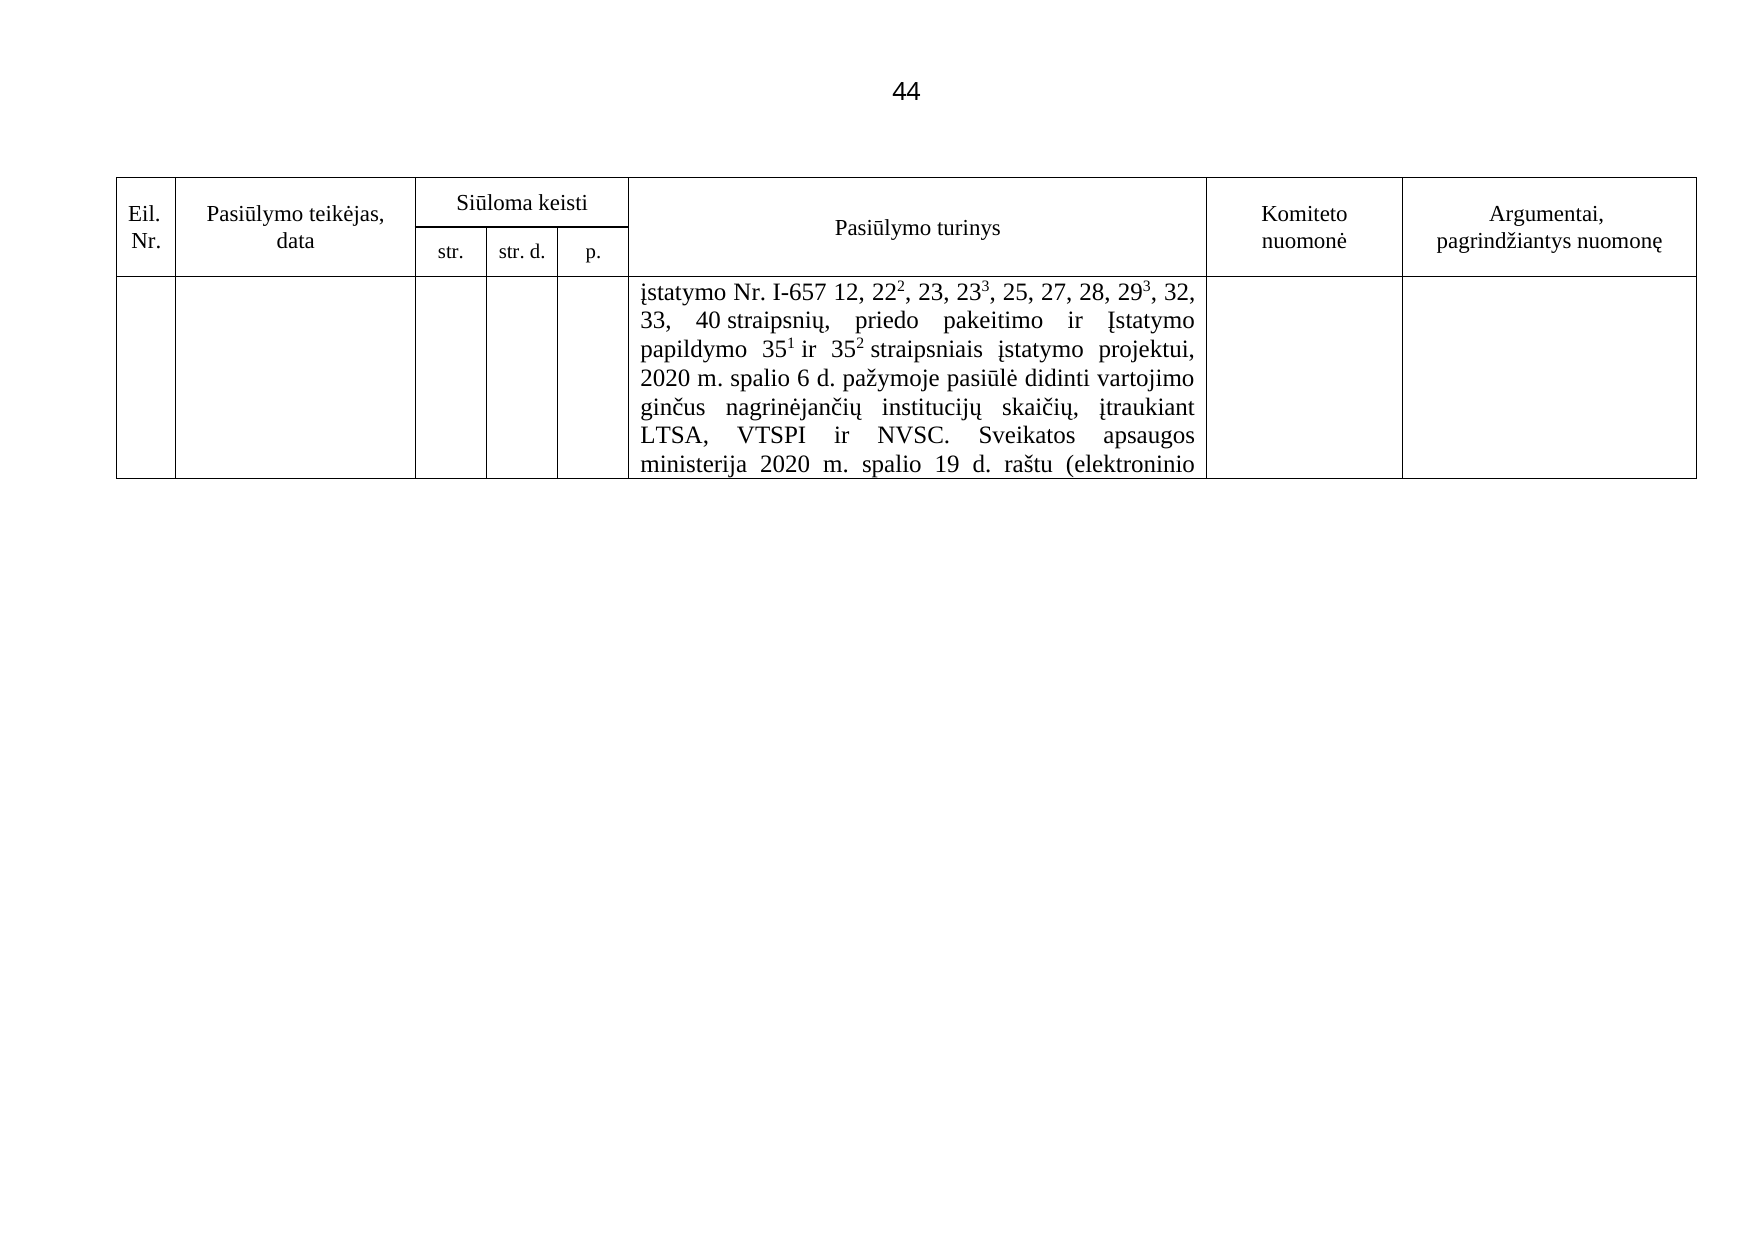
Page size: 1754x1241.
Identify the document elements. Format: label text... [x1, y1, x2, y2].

table_header Siūloma keisti [416, 178, 628, 226]
table_cell [1207, 277, 1402, 478]
table_cell [487, 277, 557, 478]
table_cell str. d. [487, 228, 557, 276]
table_cell p. [558, 228, 628, 276]
table_cell [176, 277, 415, 478]
table_cell [117, 277, 175, 478]
table_header Eil. Nr. [117, 178, 175, 276]
table_header Pasiūlymo turinys [629, 178, 1206, 276]
table_cell [1403, 277, 1696, 478]
table_cell [558, 277, 628, 478]
table_cell [416, 277, 486, 478]
table_header Argumentai, pagrindžiantys nuomonę [1403, 178, 1696, 276]
table_header Pasiūlymo teikėjas, data [176, 178, 415, 276]
table_cell įstatymo Nr. I-657 12, 222, 23, 233, 25, 27, 28, 293, 32, 33, 40 straipsnių, priedo pakeitimo ir Įstatymo papildymo 351 ir 352 straipsniais įstatymo projektui, 2020 m. spalio 6 d. pažymoje pasiūlė didinti vartojimo ginčus nagrinėjančių institucijų skaičių, įtraukiant LTSA, VTSPI ir NVSC. Sveikatos apsaugos ministerija 2020 m. spalio 19 d. raštu (elektroninio [629, 277, 1206, 478]
table_cell str. [416, 228, 486, 276]
table_header Komiteto nuomonė [1207, 178, 1402, 276]
